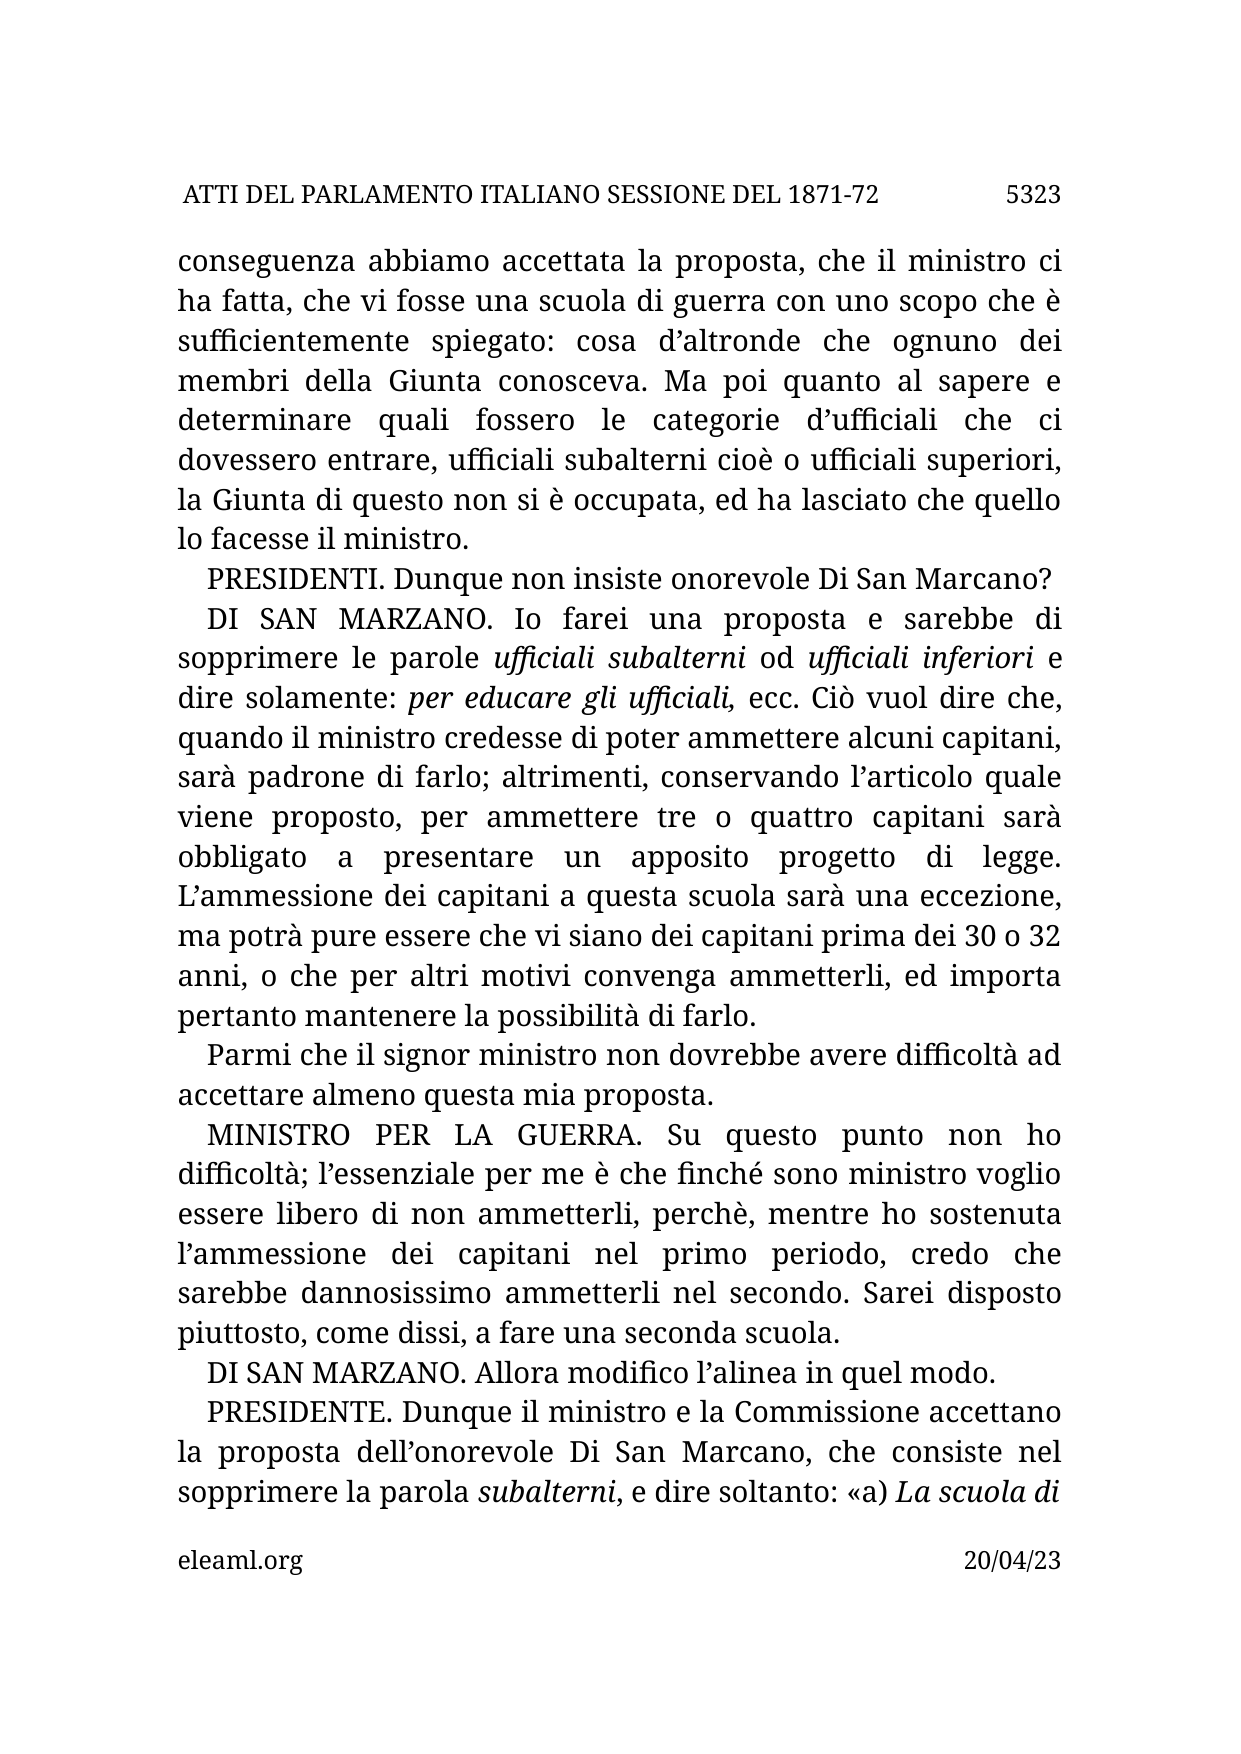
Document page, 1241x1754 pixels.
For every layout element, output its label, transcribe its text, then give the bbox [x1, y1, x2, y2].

text MINISTRO PER LA GUERRA. Su questo punto non ho difficoltà; l’essenziale per me è che finché sono ministro voglio essere libero di non ammetterli, perchè, mentre ho sostenuta l’ammessione dei capitani nel primo periodo, credo che sarebbe dannosissimo ammetterli nel secondo. Sarei disposto piuttosto, come dissi, a fare una seconda scuola. [177, 1114, 1063, 1352]
text DI SAN MARZANO. Io farei una proposta e sarebbe di sopprimere le parole ufficiali subalterni od ufficiali inferiori e dire solamente: per educare gli ufficiali, ecc. Ciò vuol dire che, quando il ministro credesse di poter ammettere alcuni capitani, sarà padrone di farlo; altrimenti, conservando l’articolo quale viene proposto, per ammettere tre o quattro capitani sarà obbligato a presentare un apposito progetto di legge. L’ammessione dei capitani a questa scuola sarà una eccezione, ma potrà pure essere che vi siano dei capitani prima dei 30 o 32 anni, o che per altri motivi convenga ammetterli, ed importa pertanto mantenere la possibilità di farlo. [177, 598, 1063, 1034]
text PRESIDENTE. Dunque il ministro e la Commissione accettano la proposta dell’onorevole Di San Marcano, che consiste nel sopprimere la parola subalterni, e dire soltanto: «a) La scuola di [177, 1392, 1063, 1511]
text PRESIDENTI. Dunque non insiste onorevole Di San Marcano? [177, 558, 1063, 598]
text Parmi che il signor ministro non dovrebbe avere difficoltà ad accettare almeno questa mia proposta. [177, 1034, 1063, 1114]
text DI SAN MARZANO. Allora modifico l’alinea in quel modo. [177, 1352, 1063, 1392]
text conseguenza abbiamo accettata la proposta, che il ministro ci ha fatta, che vi fosse una scuola di guerra con uno scopo che è sufficientemente spiegato: cosa d’altronde che ognuno dei membri della Giunta conosceva. Ma poi quanto al sapere e determinare quali fossero le categorie d’ufficiali che ci dovessero entrare, ufficiali subalterni cioè o ufficiali superiori, la Giunta di questo non si è occupata, ed ha lasciato che quello lo facesse il ministro. [177, 241, 1063, 558]
